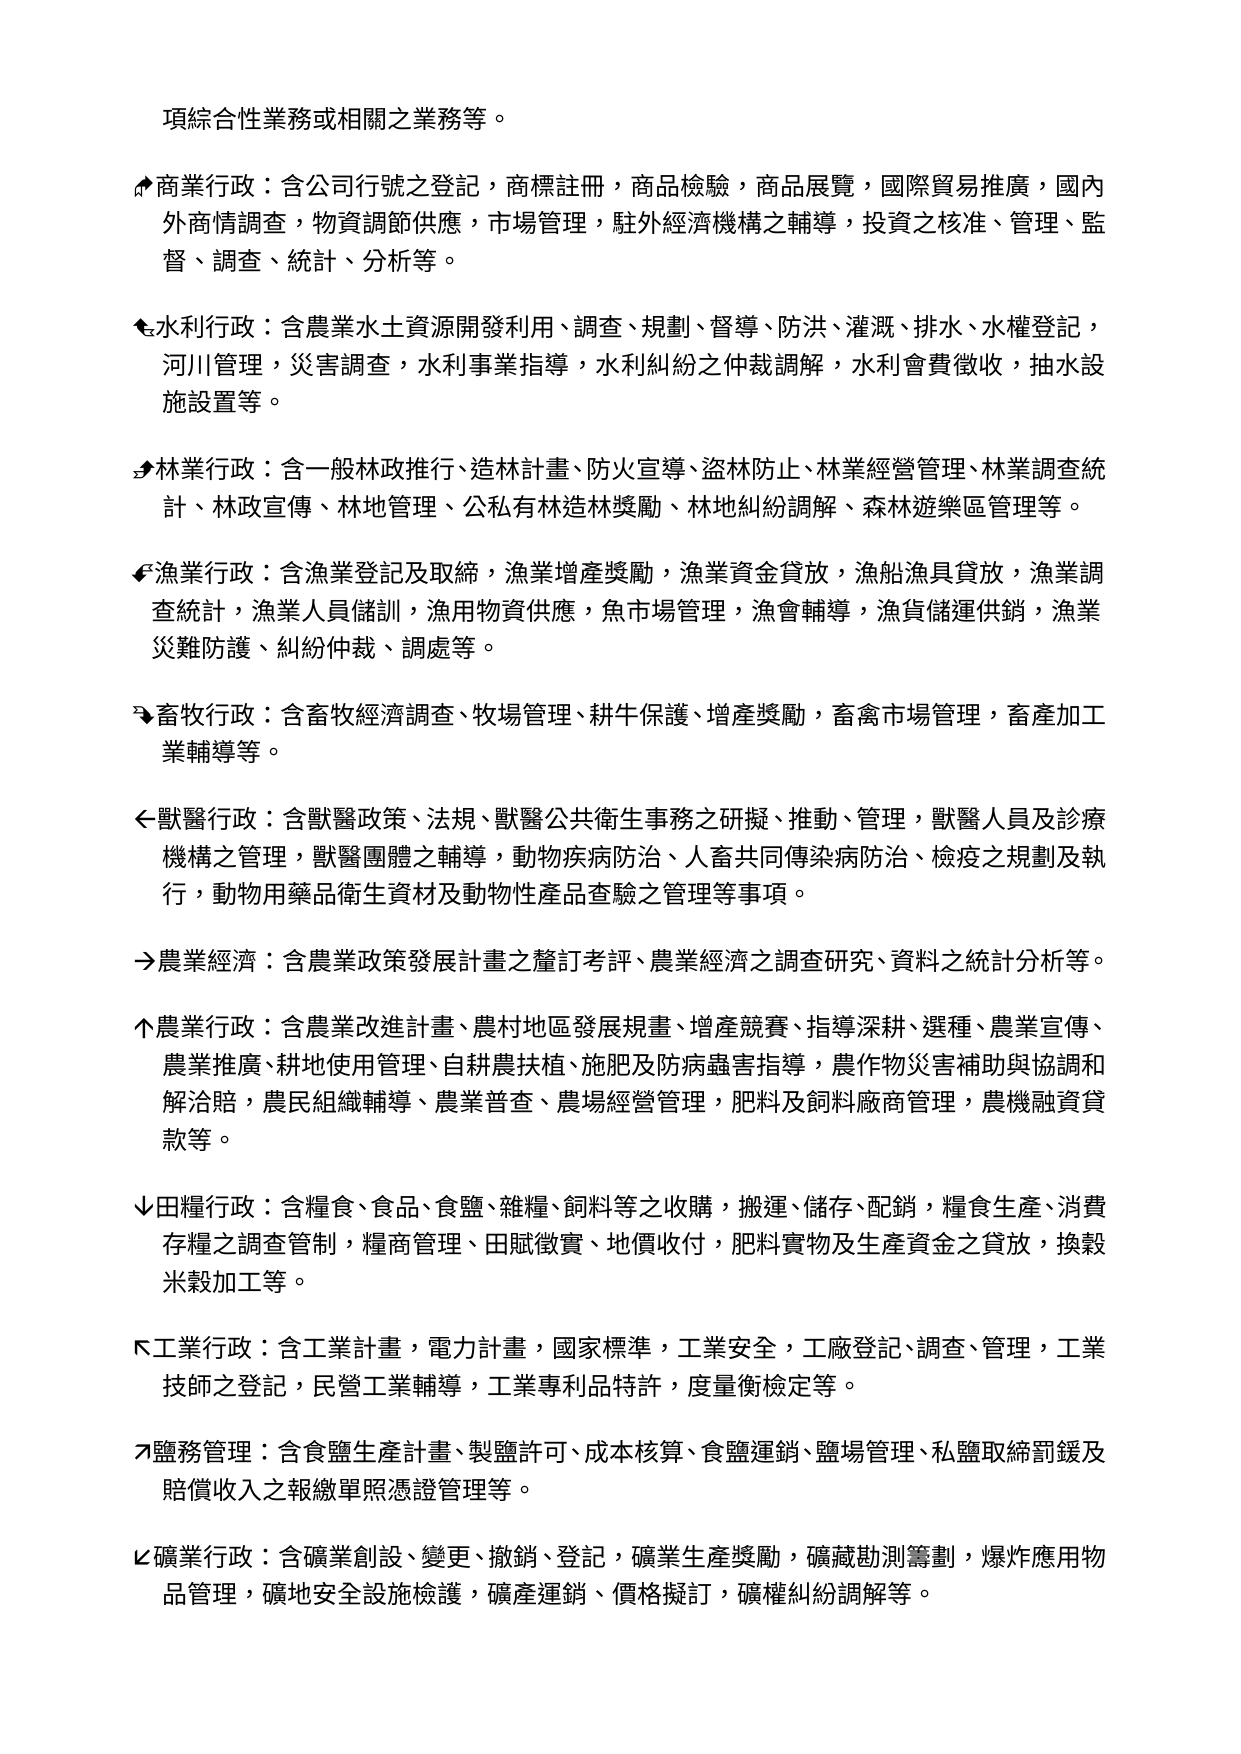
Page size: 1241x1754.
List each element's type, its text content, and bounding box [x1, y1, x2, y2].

text 農業行政：含農業改進計畫、農村地區發展規畫、增產競賽、指導深耕、選種、農業宣傳、農業推廣、耕地使用管理、自耕農扶植、施肥及防病蟲害指導，農作物災害補助與協調和解洽賠，農民組織輔導、農業普查、農場經營管理，肥料及飼料廠商管理，農機融資貸款等。 [133, 1007, 1106, 1157]
text 礦業行政：含礦業創設、變更、撤銷、登記，礦業生產獎勵，礦藏勘測籌劃，爆炸應用物品管理，礦地安全設施檢護，礦產運銷、價格擬訂，礦權糾紛調解等。 [133, 1536, 1106, 1611]
text 商業行政：含公司行號之登記，商標註冊，商品檢驗，商品展覽，國際貿易推廣，國內外商情調查，物資調節供應，市場管理，駐外經濟機構之輔導，投資之核准、管理、監督、調查、統計、分析等。 [133, 166, 1106, 278]
text 水利行政：含農業水土資源開發利用、調查、規劃、督導、防洪、灌溉、排水、水權登記，河川管理，災害調查，水利事業指導，水利糾紛之仲裁調解，水利會費徵收，抽水設施設置等。 [133, 307, 1106, 420]
text 鹽務管理：含食鹽生產計畫、製鹽許可、成本核算、食鹽運銷、鹽場管理、私鹽取締罰鍰及賠償收入之報繳單照憑證管理等。 [133, 1432, 1106, 1507]
text 畜牧行政：含畜牧經濟調查、牧場管理、耕牛保護、增產獎勵，畜禽市場管理，畜產加工業輔導等。 [132, 695, 1106, 770]
text 田糧行政：含糧食、食品、食鹽、雜糧、飼料等之收購，搬運、儲存、配銷，糧食生產、消費、存糧之調查管制，糧商管理、田賦徵實、地價收付，肥料實物及生產資金之貸放，換穀，米穀加工等。 [133, 1186, 1106, 1299]
text 獸醫行政：含獸醫政策、法規、獸醫公共衛生事務之研擬、推動、管理，獸醫人員及診療機構之管理，獸醫團體之輔導，動物疾病防治、人畜共同傳染病防治、檢疫之規劃及執行，動物用藥品衛生資材及動物性產品查驗之管理等事項。 [133, 799, 1106, 911]
text 項綜合性業務或相關之業務等。 [133, 99, 1106, 136]
text 農業經濟：含農業政策發展計畫之釐訂考評、農業經濟之調查研究、資料之統計分析等。 [133, 941, 1106, 978]
text 漁業行政：含漁業登記及取締，漁業增產獎勵，漁業資金貸放，漁船漁具貸放，漁業調查統計，漁業人員儲訓，漁用物資供應，魚市場管理，漁會輔導，漁貨儲運供銷，漁業災難防護、糾紛仲裁、調處等。 [131, 553, 1106, 666]
text 工業行政：含工業計畫，電力計畫，國家標準，工業安全，工廠登記、調查、管理，工業技師之登記，民營工業輔導，工業專利品特許，度量衡檢定等。 [133, 1328, 1106, 1403]
text 林業行政：含一般林政推行、造林計畫、防火宣導、盜林防止、林業經營管理、林業調查統計、林政宣傳、林地管理、公私有林造林獎勵、林地糾紛調解、森林遊樂區管理等。 [133, 449, 1106, 524]
